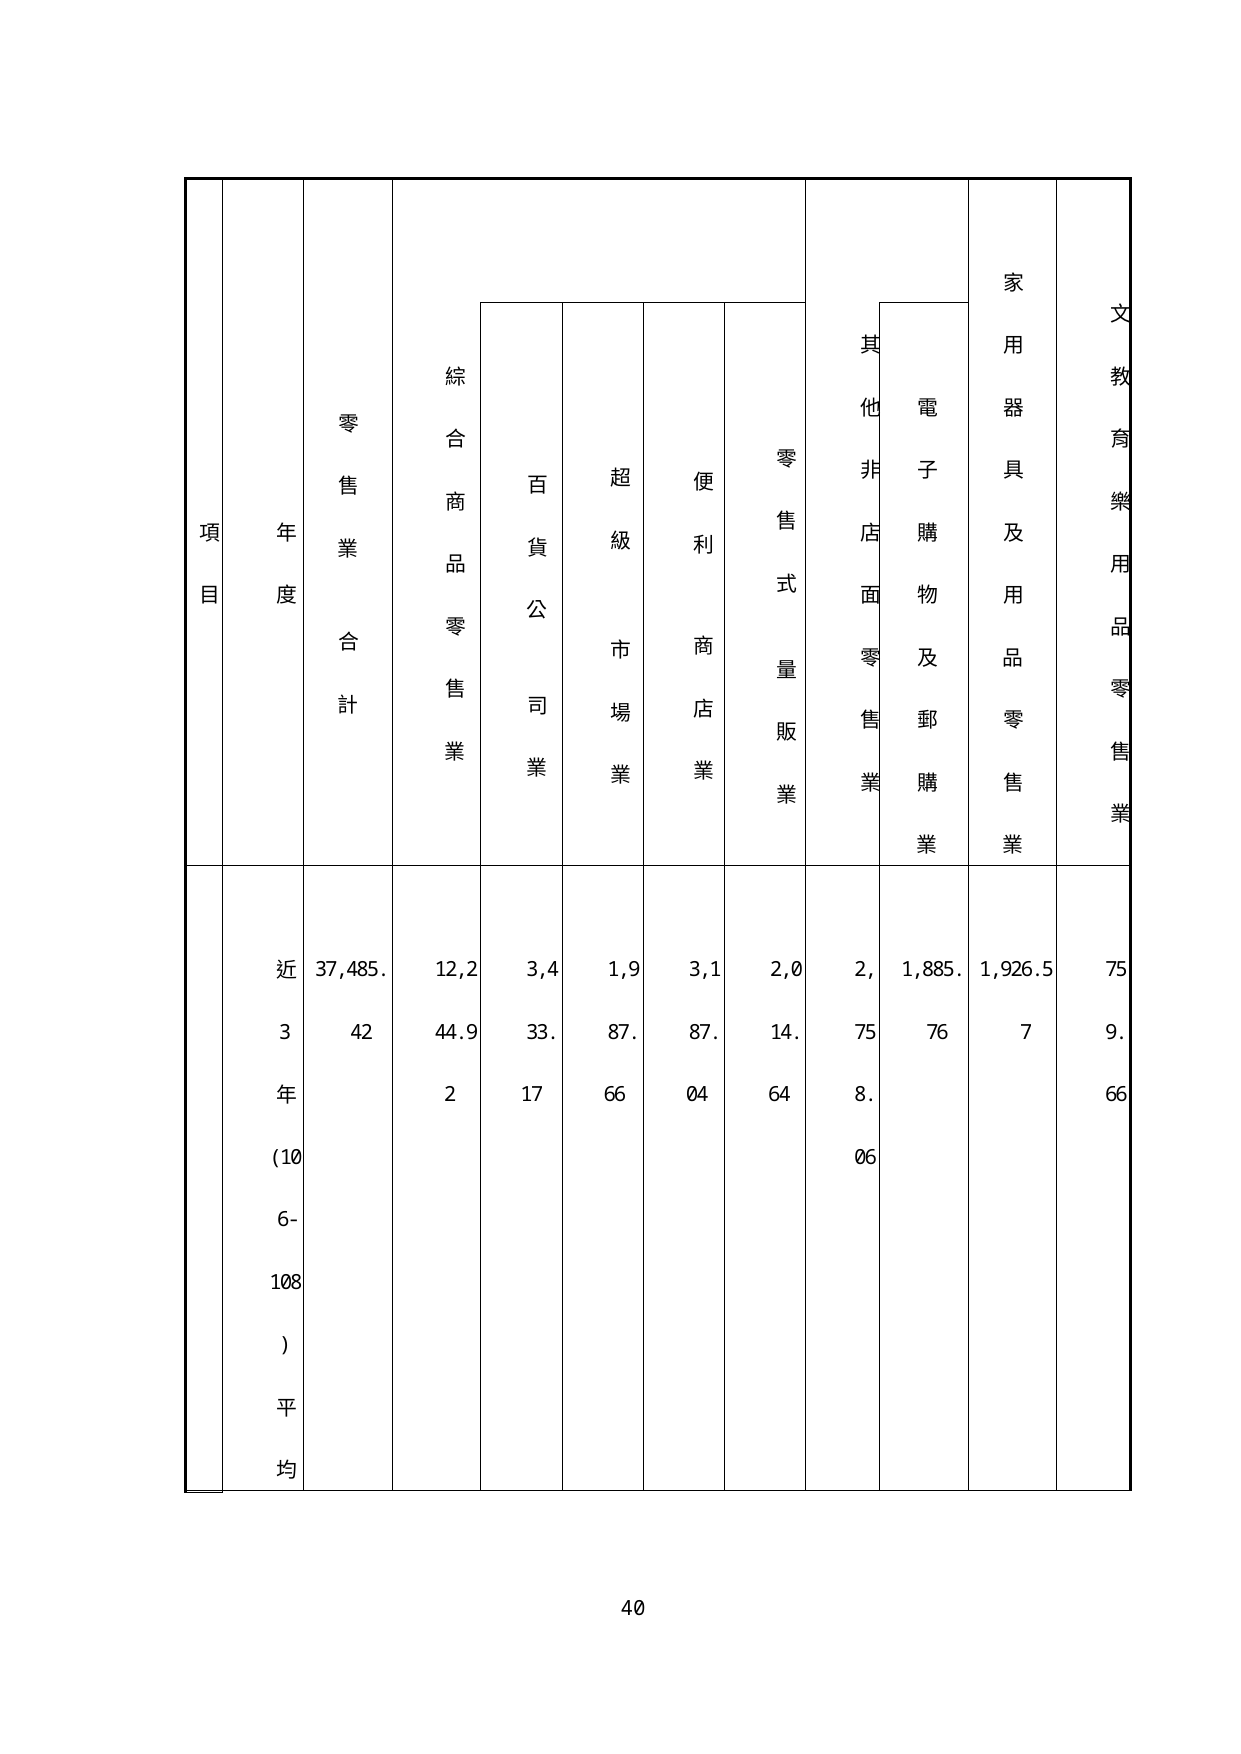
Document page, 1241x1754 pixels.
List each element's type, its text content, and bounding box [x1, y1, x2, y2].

table_cell 2,014.64 [725, 866, 805, 1490]
table_header [880, 180, 968, 302]
table_header 家用器具及用品 零售業 [969, 180, 1056, 865]
table_header [725, 180, 805, 302]
table_cell 3,433.17 [481, 866, 562, 1490]
table_header 綜合商品零售業 [393, 180, 481, 865]
table_header 文教育樂用品 零售業 [1057, 180, 1129, 865]
table_cell 零售式 量販業 [725, 303, 805, 865]
table_cell 百貨公 司業 [481, 303, 562, 865]
table_cell 1,987.66 [563, 866, 643, 1490]
table_header 年度 [223, 180, 303, 865]
table_header [562, 180, 643, 302]
table_cell 759.66 [1057, 866, 1129, 1490]
table_cell 3,187.04 [644, 866, 724, 1490]
table_header 零售業 合計 [304, 180, 392, 865]
table_header 其他非店面零售業 [806, 180, 879, 865]
table_cell 超級 市場業 [563, 303, 643, 865]
table_cell 37,485.42 [304, 866, 392, 1490]
table_cell [187, 866, 222, 1490]
table_header [481, 180, 562, 302]
table_cell 12,244.92 [393, 866, 480, 1490]
table_cell 2,758.06 [806, 866, 879, 1490]
table_header 項目 [187, 180, 222, 865]
table_cell 電子購物及郵購業 [880, 303, 968, 865]
table_cell 1,926.57 [969, 866, 1056, 1490]
table_cell 近3年(106-108)平均 [223, 866, 303, 1490]
table_cell 1,885.76 [880, 866, 968, 1490]
table_cell 便利 商店業 [644, 303, 724, 865]
table_header [643, 180, 724, 302]
